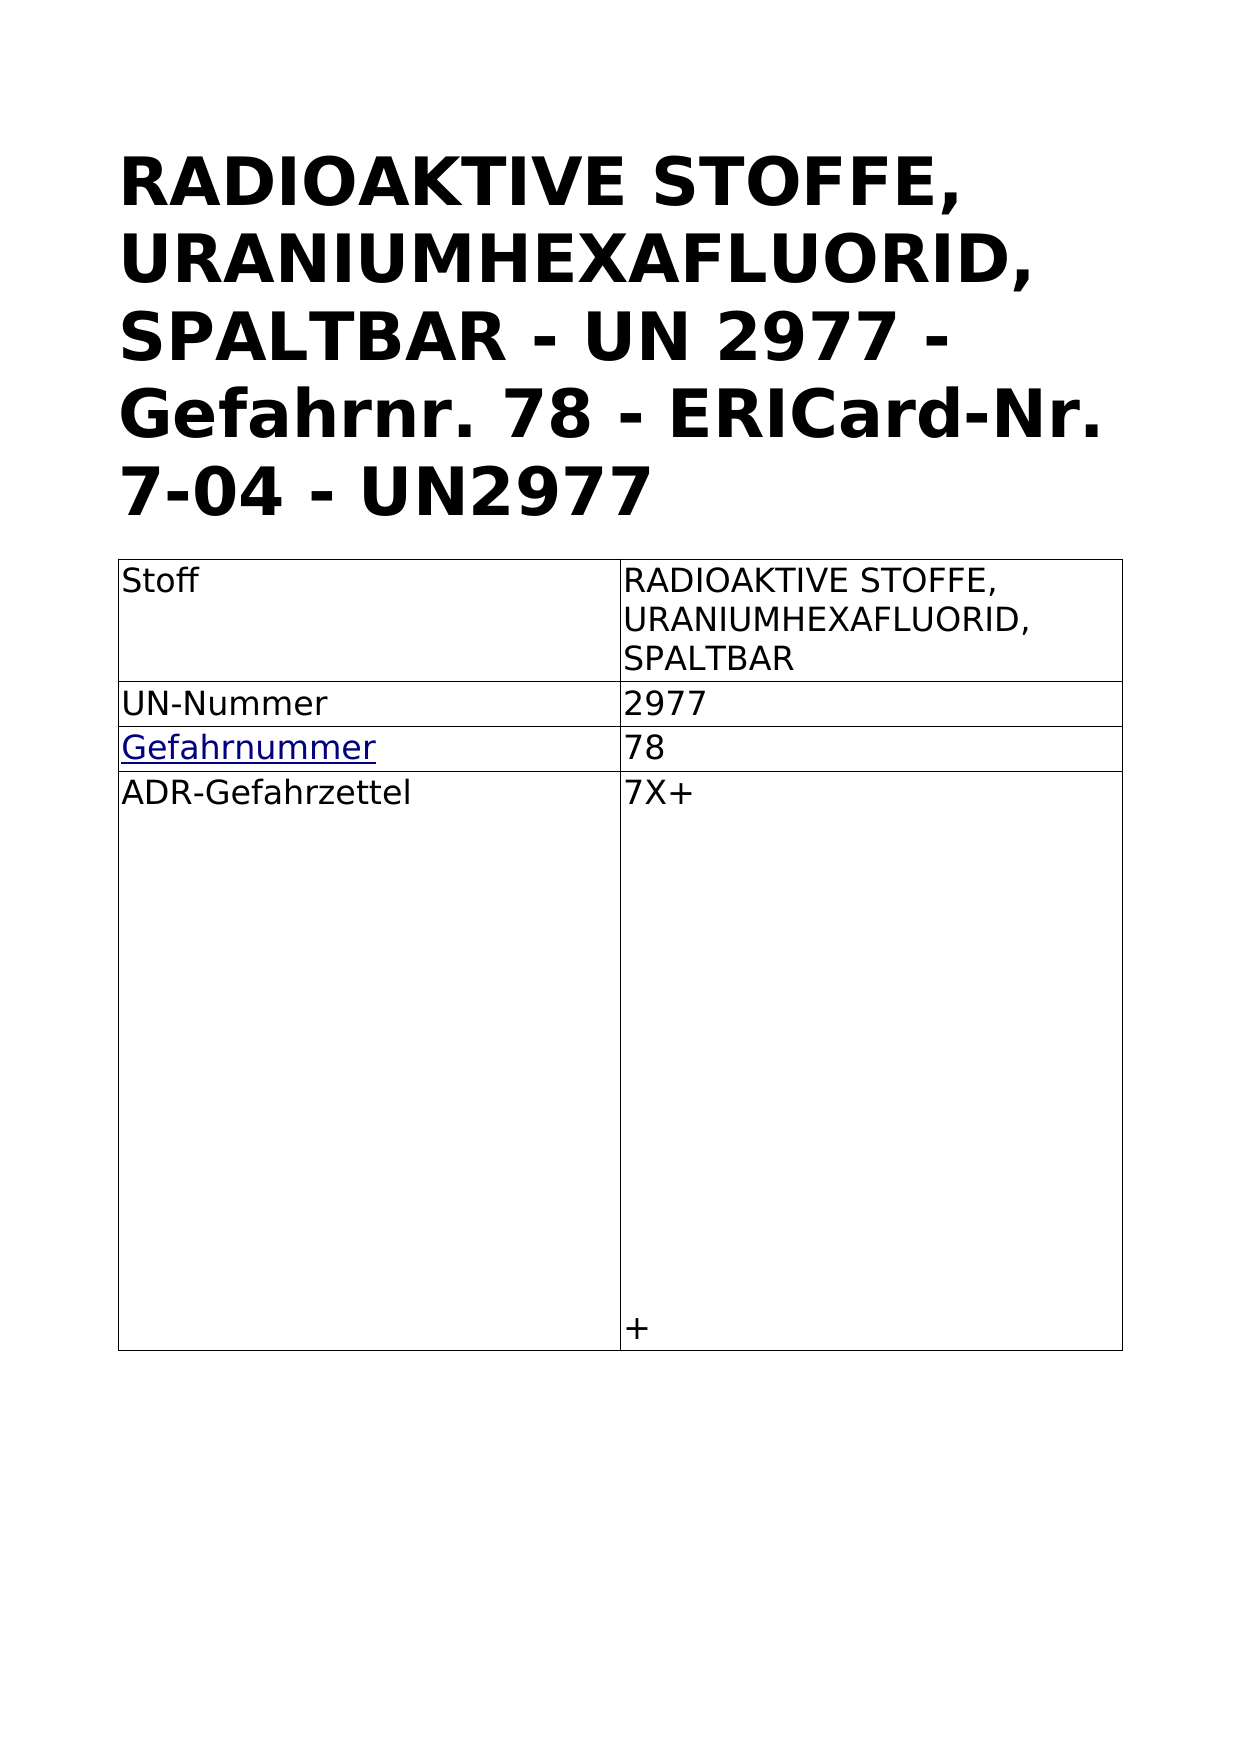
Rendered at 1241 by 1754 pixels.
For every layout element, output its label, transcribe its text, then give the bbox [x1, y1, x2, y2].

table_header RADIOAKTIVE STOFFE, URANIUMHEXAFLUORID, SPALTBAR [621, 560, 1122, 681]
table_cell Gefahrnummer [119, 727, 620, 771]
table_cell ADR-Gefahrzettel [119, 772, 620, 1350]
table_cell 7X+ + [621, 772, 1122, 1350]
table_header Stoff [119, 560, 620, 681]
table_cell UN-Nummer [119, 682, 620, 726]
table_cell 78 [621, 727, 1122, 771]
table_cell 2977 [621, 682, 1122, 726]
subtitle RADIOAKTIVE STOFFE, URANIUMHEXAFLUORID, SPALTBAR - UN 2977 - Gefahrnr. 78 - ERICard-Nr. 7-04 - UN2977 [118, 143, 1122, 531]
